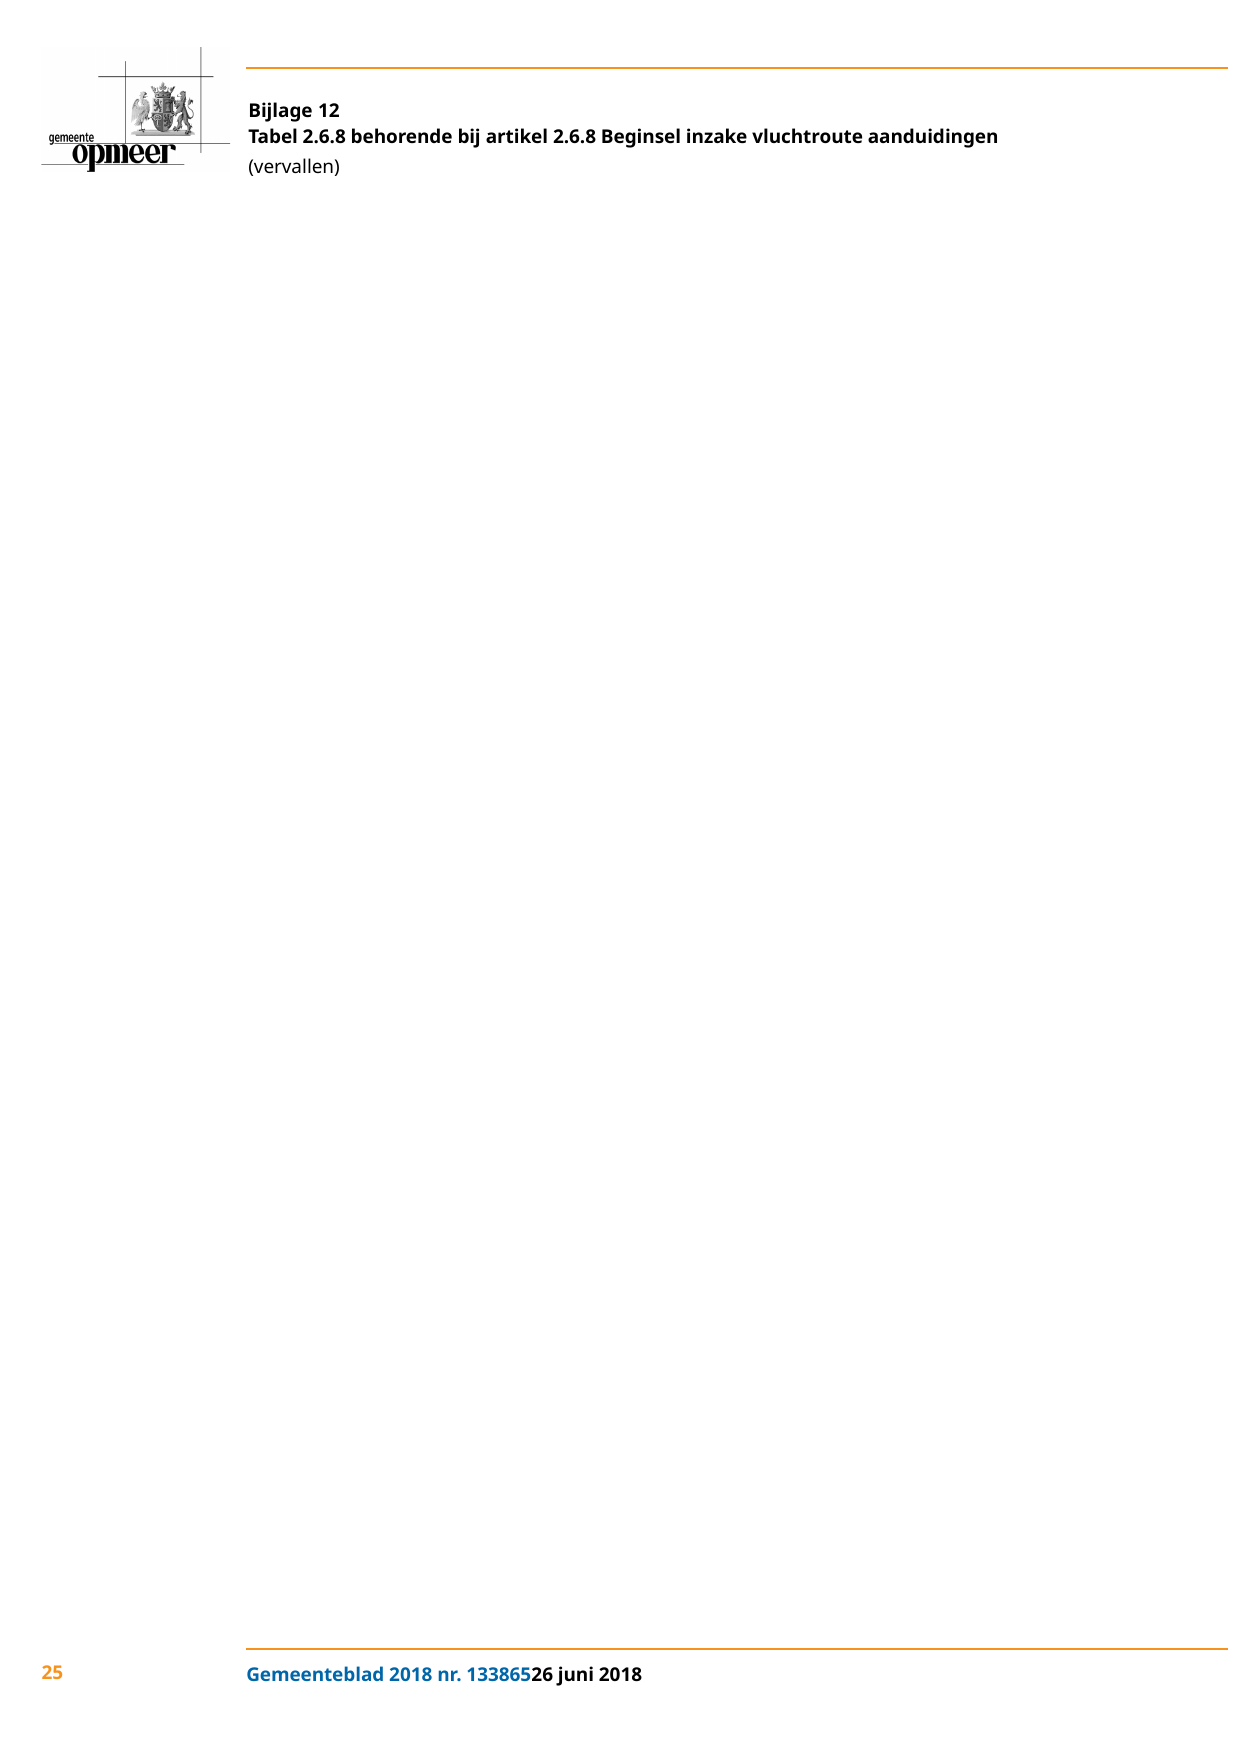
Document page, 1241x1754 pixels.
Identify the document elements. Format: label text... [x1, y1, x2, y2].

text Bijlage 12 [248, 95, 1152, 123]
picture [41, 47, 231, 172]
text (vervallen) [248, 153, 1152, 179]
text Tabel 2.6.8 behorende bij artikel 2.6.8 Beginsel inzake vluchtroute aanduidingen [248, 123, 1152, 149]
